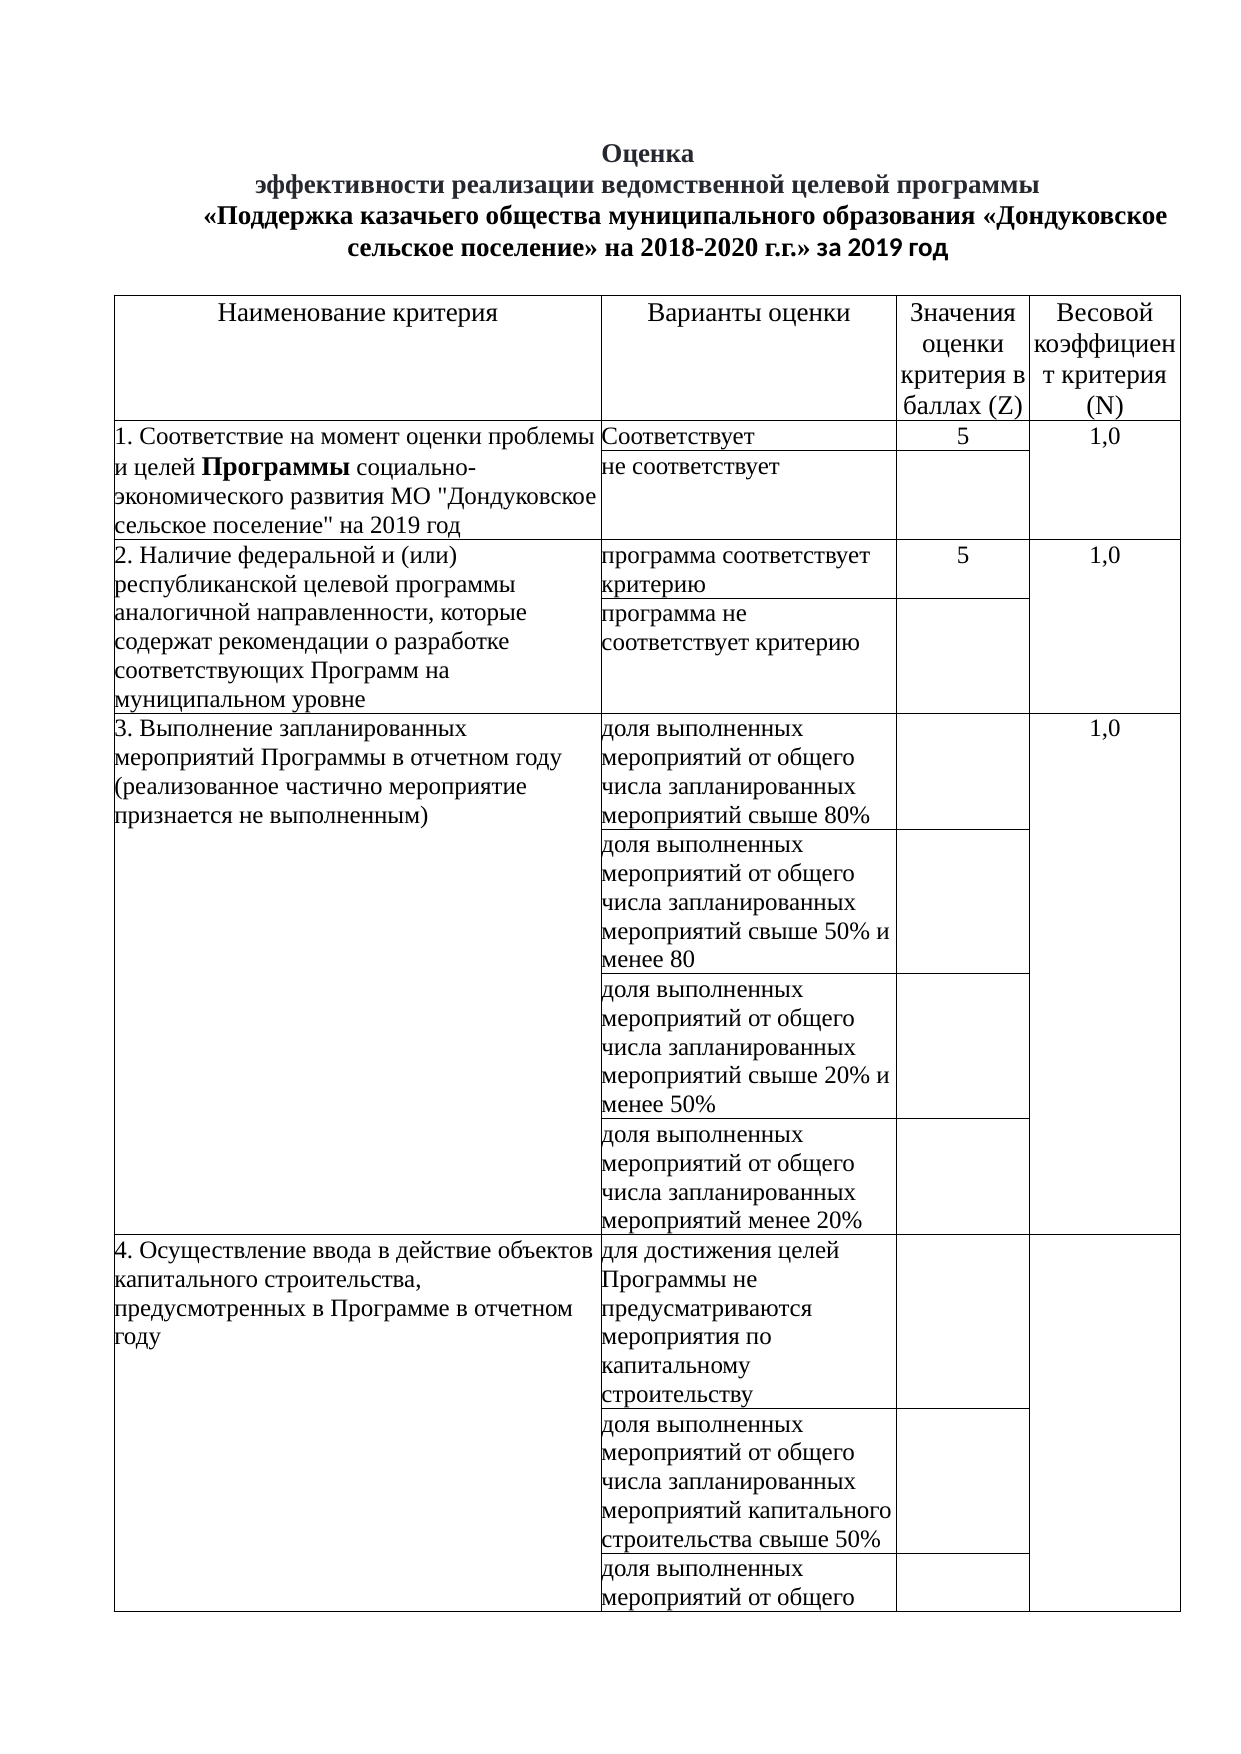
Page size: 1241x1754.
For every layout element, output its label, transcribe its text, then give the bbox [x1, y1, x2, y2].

table_cell для достижения целей Программы не предусматриваются мероприятия по капитальному строительству [602, 1235, 896, 1408]
table_cell 5 [897, 421, 1029, 450]
table_cell не соответствует [602, 451, 896, 539]
table_cell 3. Выполнение запланированных мероприятий Программы в отчетном году (реализованное частично мероприятие признается не выполненным) [115, 714, 601, 1234]
table_cell [897, 451, 1029, 539]
table_cell [897, 1235, 1029, 1408]
table_cell [897, 599, 1029, 712]
table_cell [897, 1119, 1029, 1234]
table_cell 1. Соответствие на момент оценки проблемы и целей Программы социально-экономического развития МО "Дондуковское сельское поселение" на 2019 год [115, 421, 601, 539]
table_cell доля выполненных мероприятий от общего числа запланированных мероприятий свыше 20% и менее 50% [602, 974, 896, 1118]
table_cell 1,0 [1030, 540, 1180, 712]
table_header Значения оценки критерия в баллах (Z) [897, 296, 1029, 420]
table_cell 5 [897, 540, 1029, 597]
table_cell 4. Осуществление ввода в действие объектов капитального строительства, предусмотренных в Программе в отчетном году [115, 1235, 601, 1611]
table_cell доля выполненных мероприятий от общего числа запланированных мероприятий менее 20% [602, 1119, 896, 1234]
table_cell доля выполненных мероприятий от общего числа запланированных мероприятий капитального строительства свыше 50% [602, 1409, 896, 1552]
table_cell доля выполненных мероприятий от общего [602, 1554, 896, 1611]
table_cell 2. Наличие федеральной и (или) республиканской целевой программы аналогичной направленности, которые содержат рекомендации о разработке соответствующих Программ на муниципальном уровне [115, 540, 601, 712]
table_header Варианты оценки [602, 296, 896, 420]
subtitle Оценка эффективности реализации ведомственной целевой программы [114, 137, 1181, 199]
table_cell Соответствует [602, 421, 896, 450]
table_cell доля выполненных мероприятий от общего числа запланированных мероприятий свыше 50% и менее 80 [602, 830, 896, 973]
table_cell [897, 974, 1029, 1118]
table_cell [897, 714, 1029, 828]
table_cell [1030, 1235, 1180, 1611]
table_cell программа не соответствует критерию [602, 599, 896, 712]
table_cell программа соответствует критерию [602, 540, 896, 597]
table_cell 1,0 [1030, 421, 1180, 539]
table_cell [897, 1554, 1029, 1611]
table_cell 1,0 [1030, 714, 1180, 1234]
table_header Весовой коэффициент критерия (N) [1030, 296, 1180, 420]
table_cell [897, 830, 1029, 973]
table_cell доля выполненных мероприятий от общего числа запланированных мероприятий свыше 80% [602, 714, 896, 828]
table_header Наименование критерия [115, 296, 601, 420]
text «Поддержка казачьего общества муниципального образования «Дондуковское сельское поселение» на 2018-2020 г.г.» за 2019 год [114, 199, 1181, 264]
table_cell [897, 1409, 1029, 1552]
